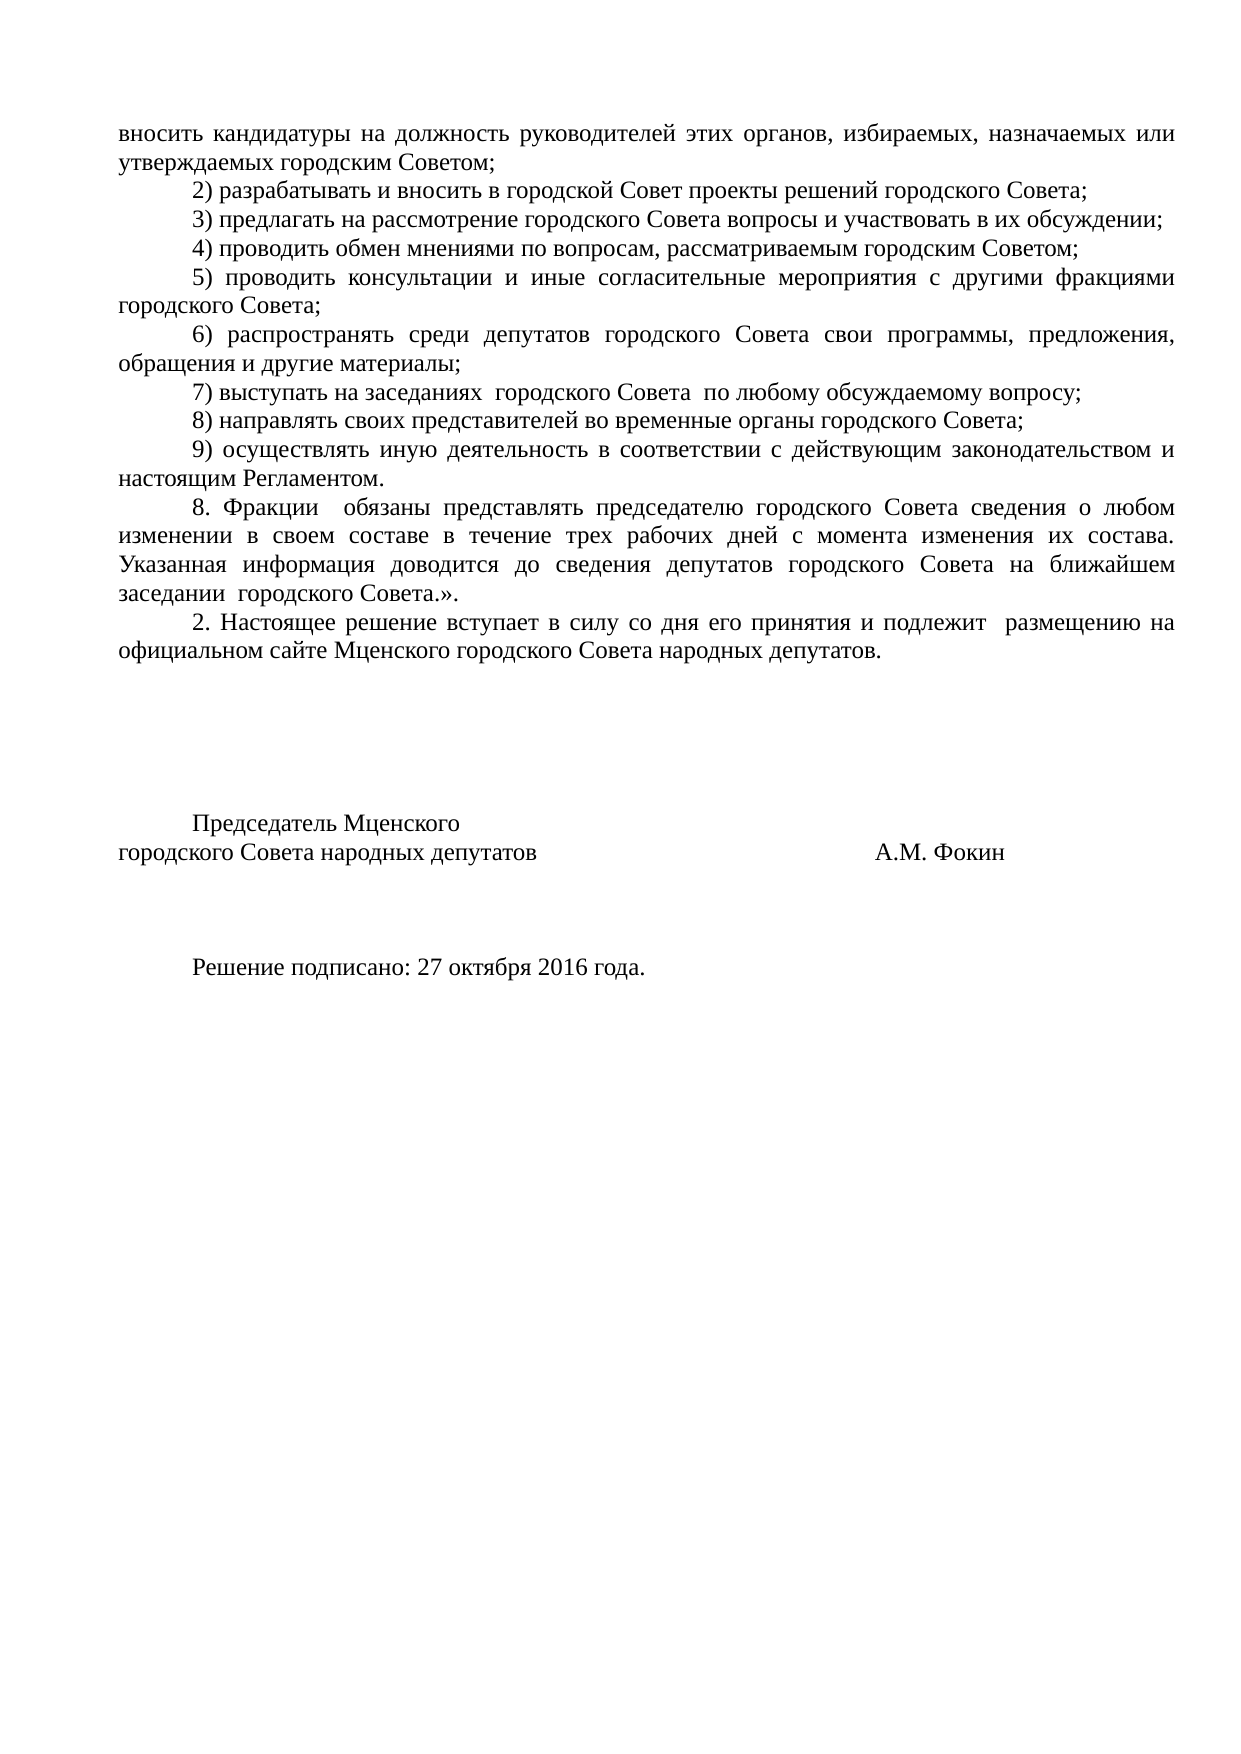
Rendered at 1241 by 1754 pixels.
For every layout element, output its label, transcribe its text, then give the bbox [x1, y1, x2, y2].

text городского Совета народных депутатов А.М. Фокин [118, 837, 1206, 866]
text 2) разрабатывать и вносить в городской Совет проекты решений городского Совета; [118, 176, 1176, 204]
text 7) выступать на заседаниях городского Совета по любому обсуждаемому вопросу; [118, 377, 1176, 406]
text 9) осуществлять иную деятельность в соответствии с действующим законодательством и настоящим Регламентом. [118, 434, 1176, 492]
text Председатель Мценского [118, 808, 1206, 837]
text 5) проводить консультации и иные согласительные мероприятия с другими фракциями городского Совета; [118, 262, 1176, 319]
text 6) распространять среди депутатов городского Совета свои программы, предложения, обращения и другие материалы; [118, 319, 1176, 377]
text 3) предлагать на рассмотрение городского Совета вопросы и участвовать в их обсуждении; [118, 204, 1176, 233]
text Решение подписано: 27 октября 2016 года. [118, 952, 1206, 981]
text вносить кандидатуры на должность руководителей этих органов, избираемых, назначаемых или утверждаемых городским Советом; [118, 118, 1176, 176]
text 8. Фракции обязаны представлять председателю городского Совета сведения о любом изменении в своем составе в течение трех рабочих дней с момента изменения их состава. Указанная информация доводится до сведения депутатов городского Совета на ближайшем заседании городского Совета.». [118, 492, 1176, 607]
text 2. Настоящее решение вступает в силу со дня его принятия и подлежит размещению на официальном сайте Мценского городского Совета народных депутатов. [118, 607, 1176, 664]
text 8) направлять своих представителей во временные органы городского Совета; [118, 406, 1176, 434]
text 4) проводить обмен мнениями по вопросам, рассматриваемым городским Советом; [118, 233, 1176, 262]
